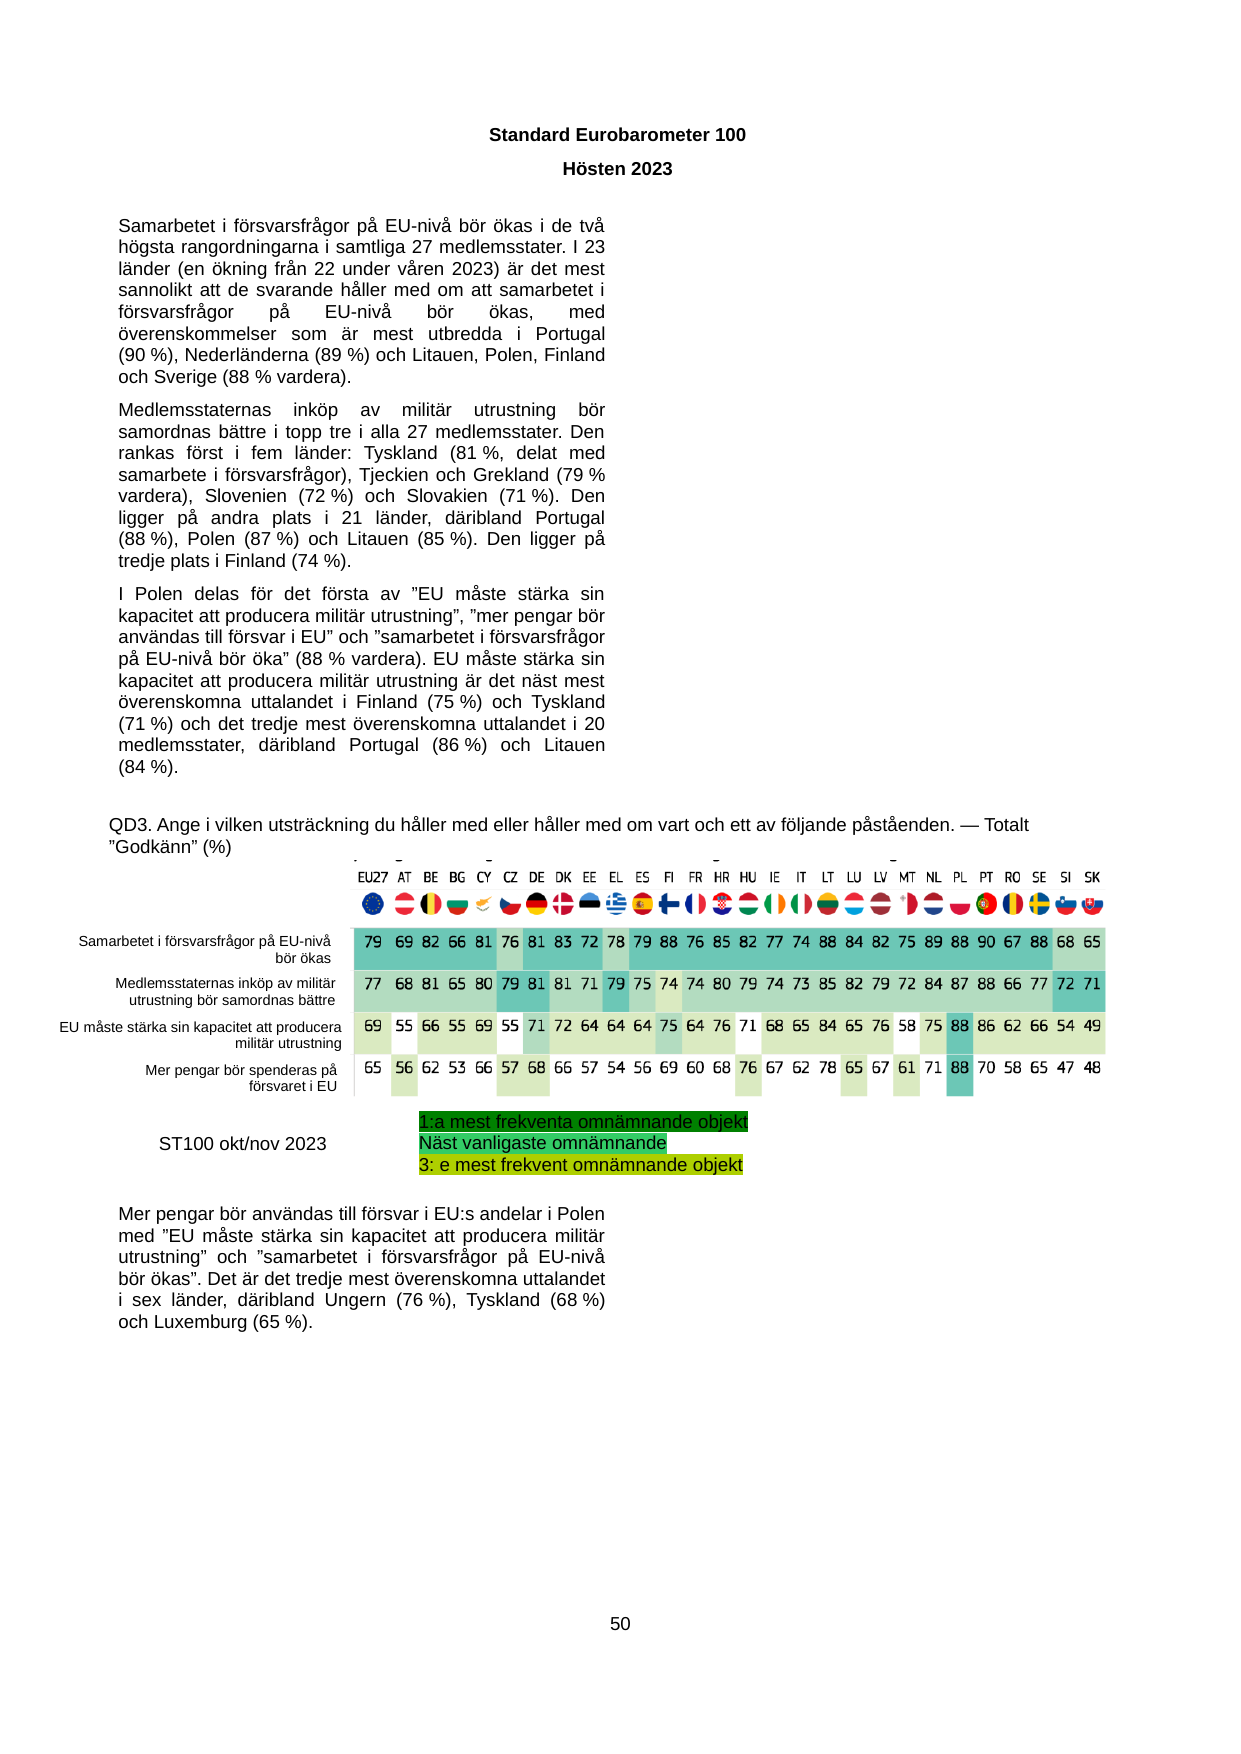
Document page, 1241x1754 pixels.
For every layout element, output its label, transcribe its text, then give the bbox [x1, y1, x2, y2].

text I Polen delas för det första av ”EU måste stärka sin kapacitet att producera militär utrustning”, ”mer pengar bör användas till försvar i EU” och ”samarbetet i försvarsfrågor på EU-nivå bör öka” (88 % vardera). EU måste stärka sin kapacitet att producera militär utrustning är det näst mest överenskomna uttalandet i Finland (75 %) och Tyskland (71 %) och det tredje mest överenskomna uttalandet i 20 medlemsstater, däribland Portugal (86 %) och Litauen (84 %). [118, 583, 605, 777]
picture [350, 860, 1107, 1115]
text Medlemsstaternas inköp av militär utrustning bör samordnas bättre i topp tre i alla 27 medlemsstater. Den rankas först i fem länder: Tyskland (81 %, delat med samarbete i försvarsfrågor), Tjeckien och Grekland (79 % vardera), Slovenien (72 %) och Slovakien (71 %). Den ligger på andra plats i 21 länder, däribland Portugal (88 %), Polen (87 %) och Litauen (85 %). Den ligger på tredje plats i Finland (74 %). [118, 399, 605, 571]
text Mer pengar bör användas till försvar i EU:s andelar i Polen med ”EU måste stärka sin kapacitet att producera militär utrustning” och ”samarbetet i försvarsfrågor på EU-nivå bör ökas”. Det är det tredje mest överenskomna uttalandet i sex länder, däribland Ungern (76 %), Tyskland (68 %) och Luxemburg (65 %). [118, 789, 605, 1332]
text Samarbetet i försvarsfrågor på EU-nivå bör ökas i de två högsta rangordningarna i samtliga 27 medlemsstater. I 23 länder (en ökning från 22 under våren 2023) är det mest sannolikt att de svarande håller med om att samarbetet i försvarsfrågor på EU-nivå bör ökas, med överenskommelser som är mest utbredda i Portugal (90 %), Nederländerna (89 %) och Litauen, Polen, Finland och Sverige (88 % vardera). [118, 214, 605, 387]
